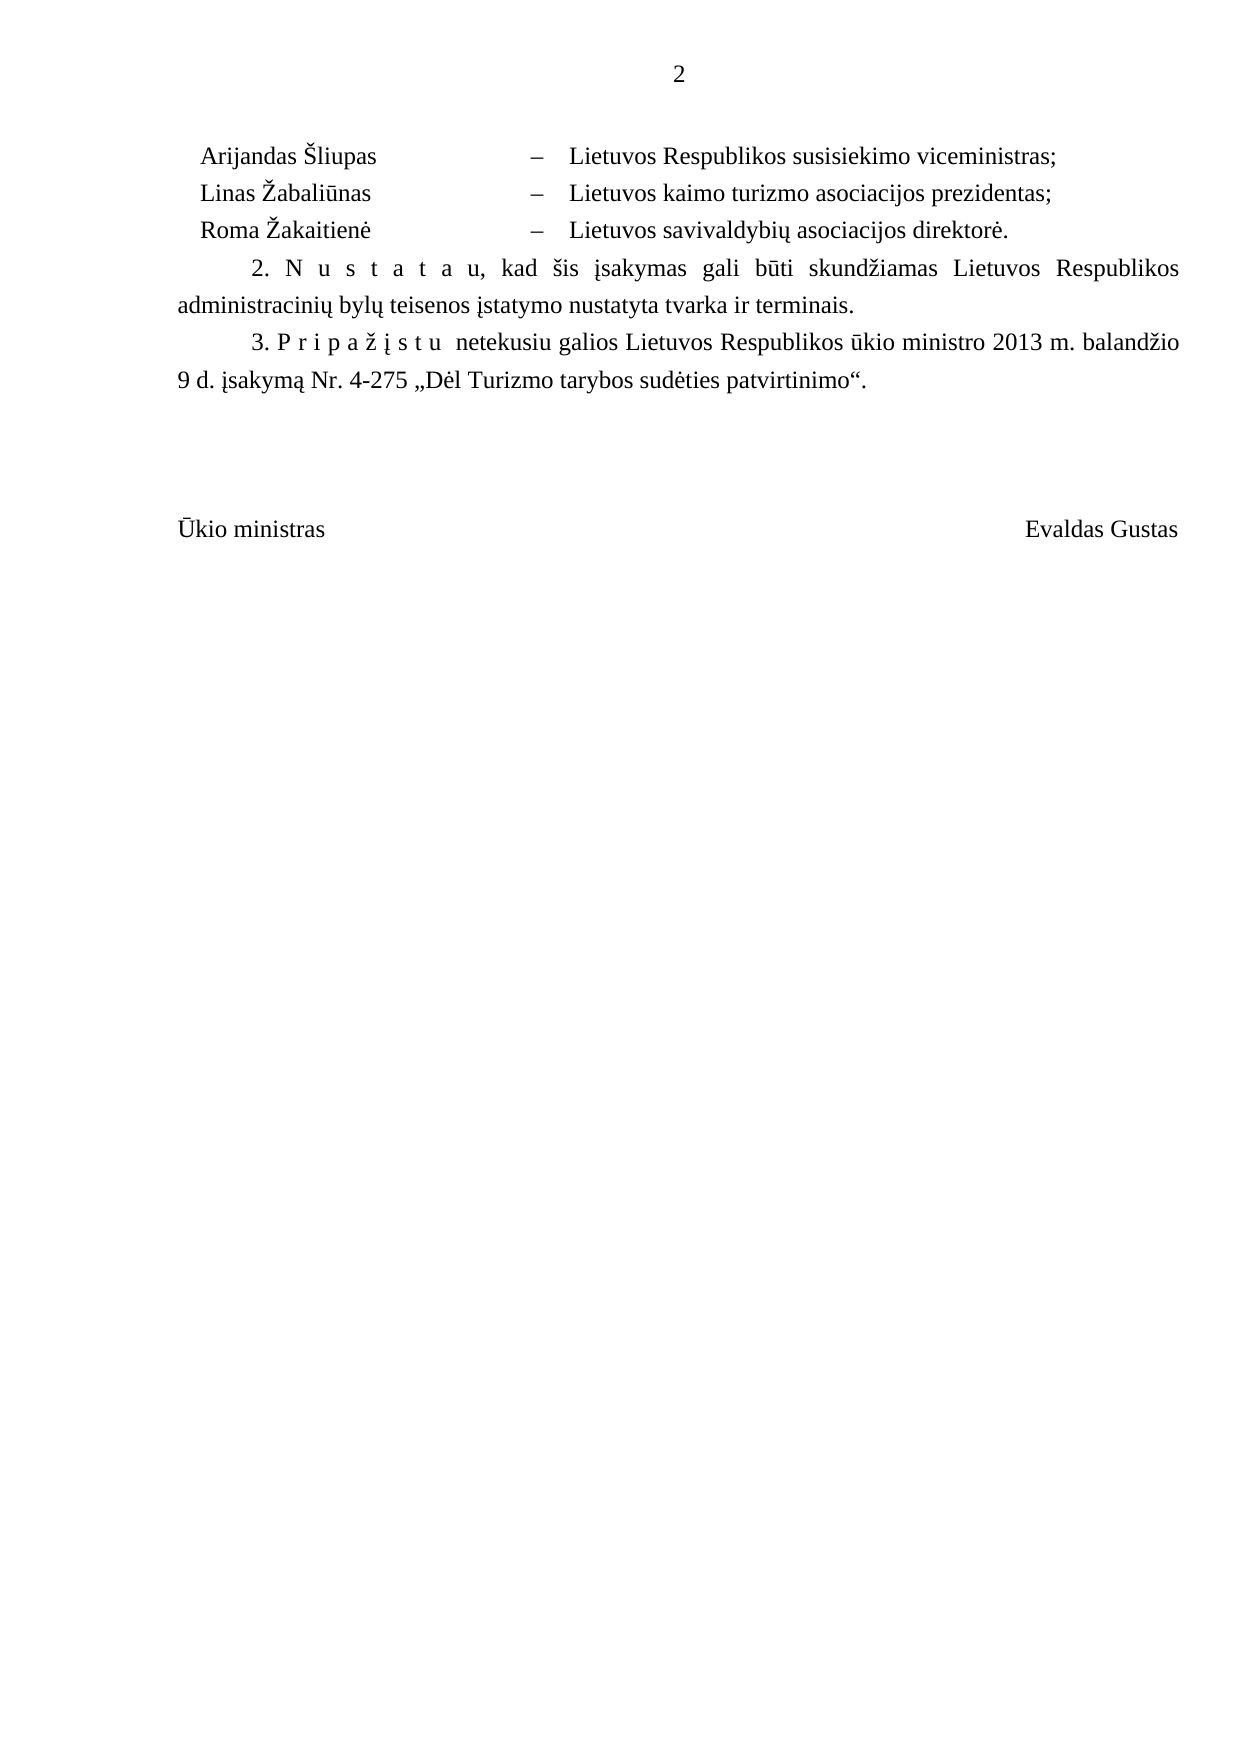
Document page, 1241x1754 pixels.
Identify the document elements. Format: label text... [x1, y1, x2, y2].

table_cell – [519, 141, 558, 178]
table_cell – [519, 178, 558, 216]
table_cell Linas Žabaliūnas [189, 178, 519, 216]
table_cell Lietuvos savivaldybių asociacijos direktorė. [558, 216, 1204, 253]
text 2. N u s t a t a u, kad šis įsakymas gali būti skundžiamas Lietuvos Respublikos administracinių bylų teisenos įstatymo nustatyta tvarka ir terminais. [177, 253, 1181, 319]
text 3. P r i p a ž į s t u netekusiu galios Lietuvos Respublikos ūkio ministro 2013 m. balandžio 9 d. įsakymą Nr. 4-275 „Dėl Turizmo tarybos sudėties patvirtinimo“. [177, 327, 1181, 393]
table_cell Lietuvos kaimo turizmo asociacijos prezidentas; [558, 178, 1204, 216]
table_cell Roma Žakaitienė [189, 216, 519, 253]
table_cell Lietuvos Respublikos susisiekimo viceministras; [558, 141, 1204, 178]
table_cell Arijandas Šliupas [189, 141, 519, 178]
table_cell – [519, 216, 558, 253]
text Ūkio ministras Evaldas Gustas [177, 514, 1181, 543]
